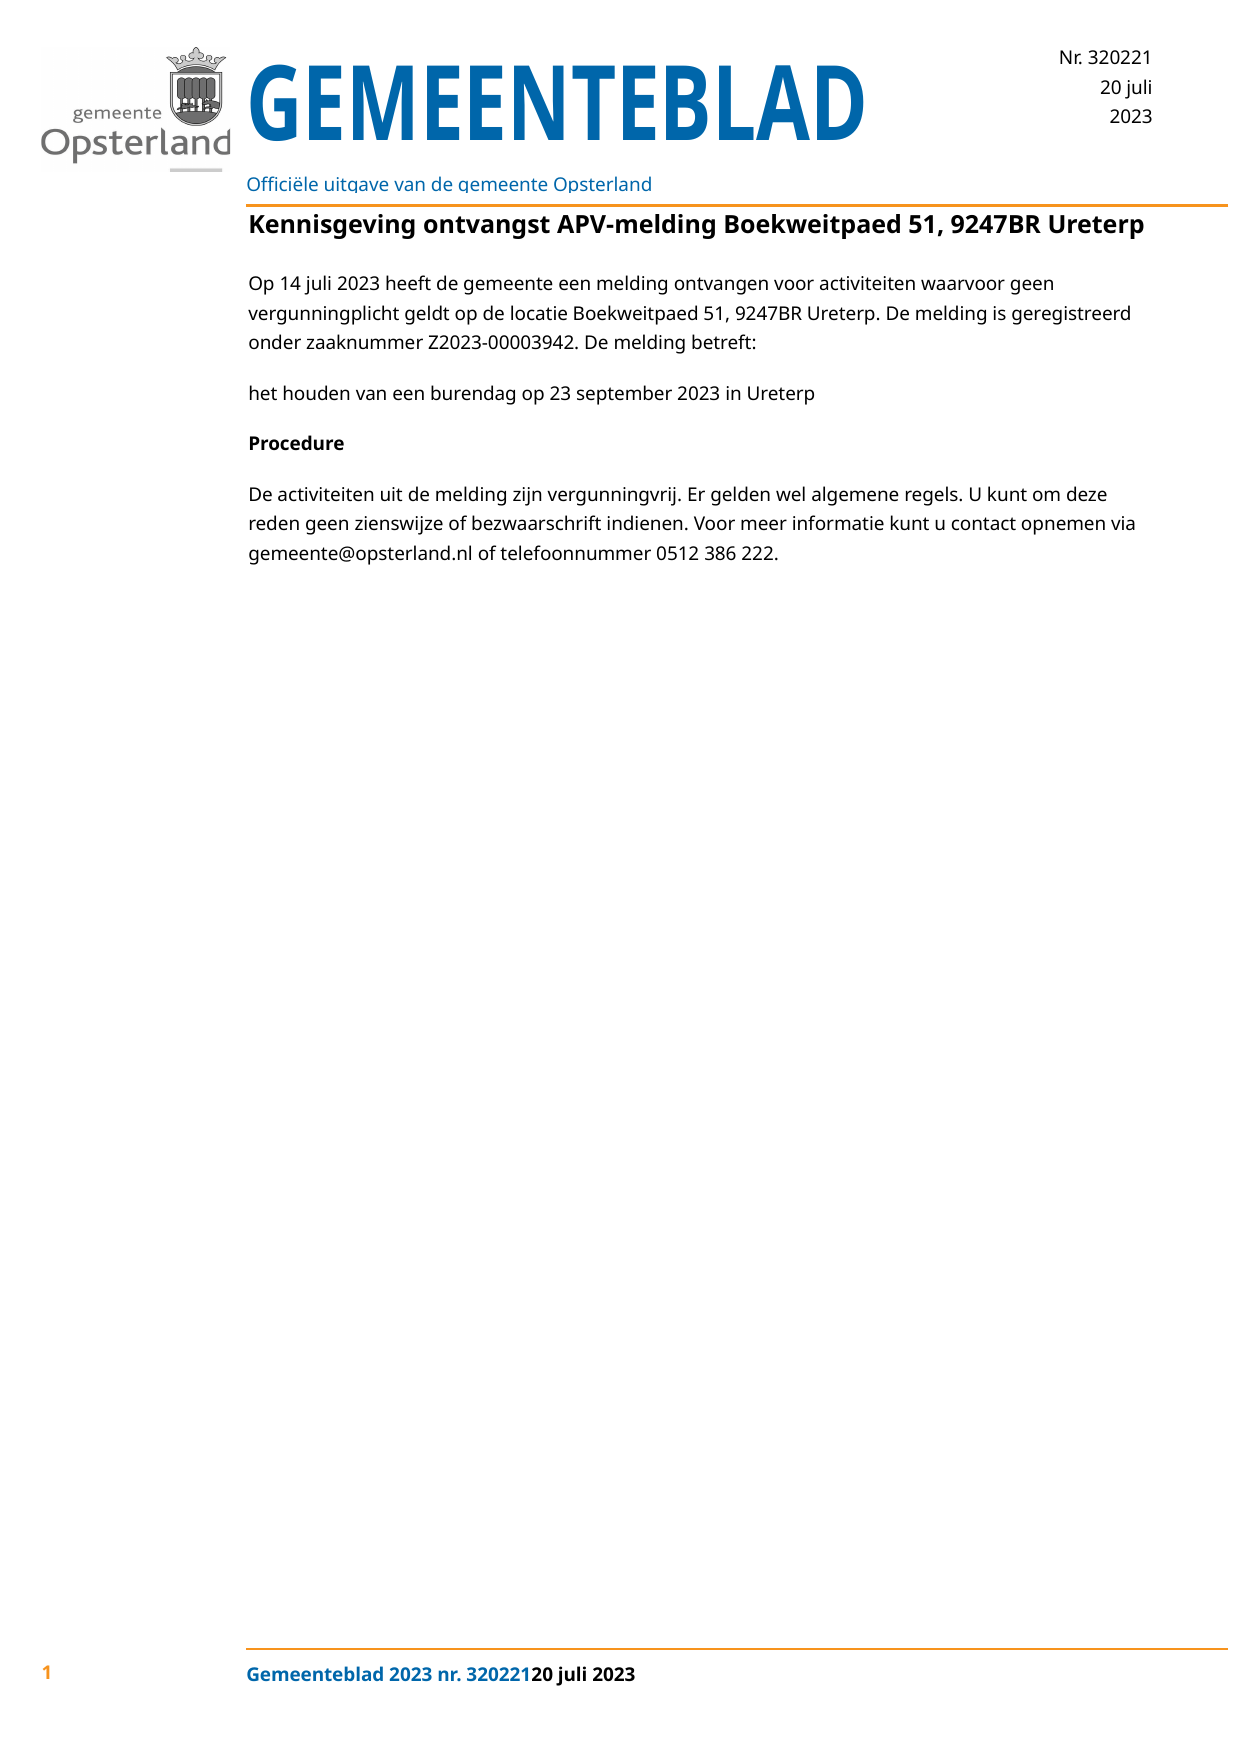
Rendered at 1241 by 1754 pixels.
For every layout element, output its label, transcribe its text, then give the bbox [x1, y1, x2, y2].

text De activiteiten uit de melding zijn vergunningvrij. Er gelden wel algemene regels. U kunt om deze reden geen zienswijze of bezwaarschrift indienen. Voor meer informatie kunt u contact opnemen via gemeente@opsterland.nl of telefoonnummer 0512 386 222. [248, 481, 1152, 566]
text Kennisgeving ontvangst APV-melding Boekweitpaed 51, 9247BR Ureterp [248, 207, 1152, 241]
picture [41, 47, 231, 172]
text Procedure [248, 430, 1152, 456]
text Op 14 juli 2023 heeft de gemeente een melding ontvangen voor activiteiten waarvoor geen vergunningplicht geldt op de locatie Boekweitpaed 51, 9247BR Ureterp. De melding is geregistreerd onder zaaknummer Z2023-00003942. De melding betreft: [248, 270, 1152, 355]
text het houden van een burendag op 23 september 2023 in Ureterp [248, 380, 1152, 406]
